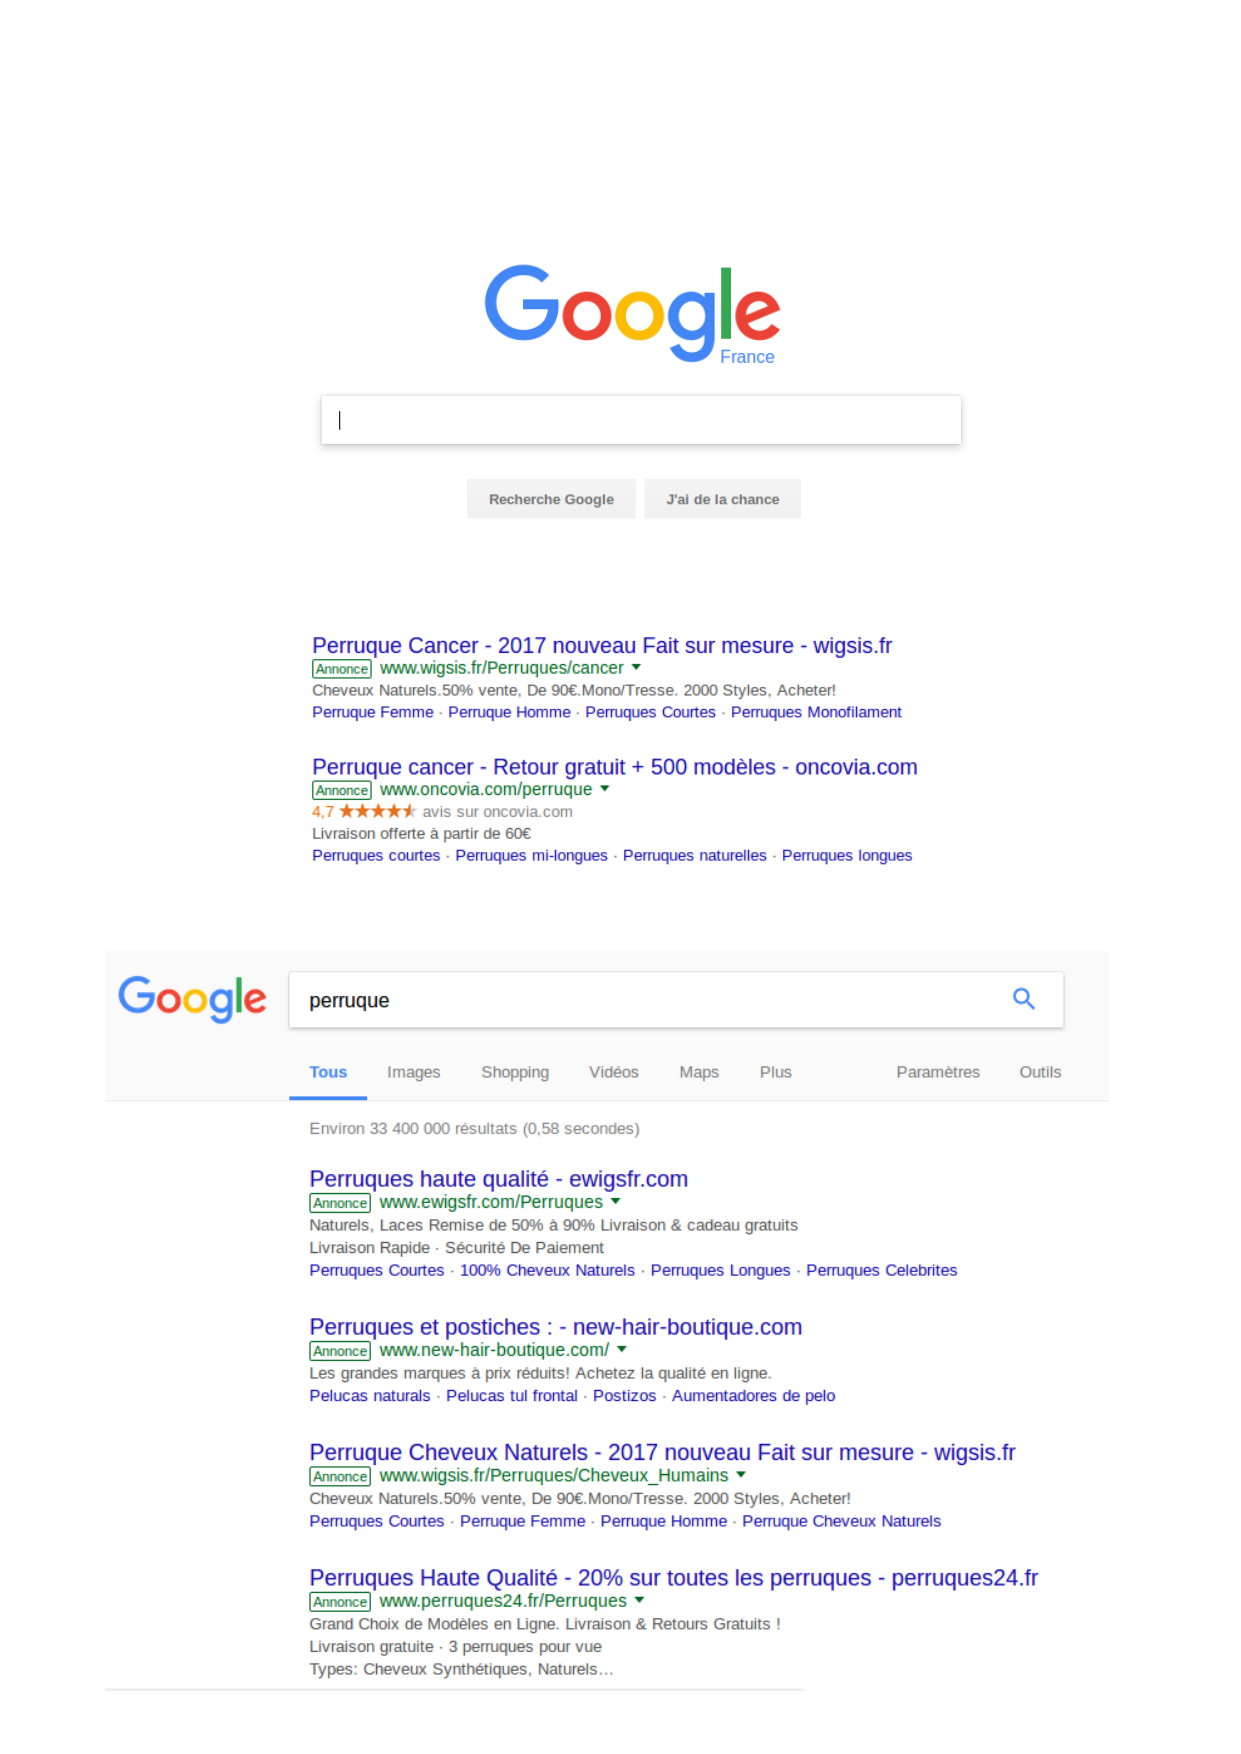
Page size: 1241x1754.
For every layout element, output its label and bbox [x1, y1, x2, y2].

picture [118, 146, 1123, 879]
picture [105, 951, 1109, 1691]
